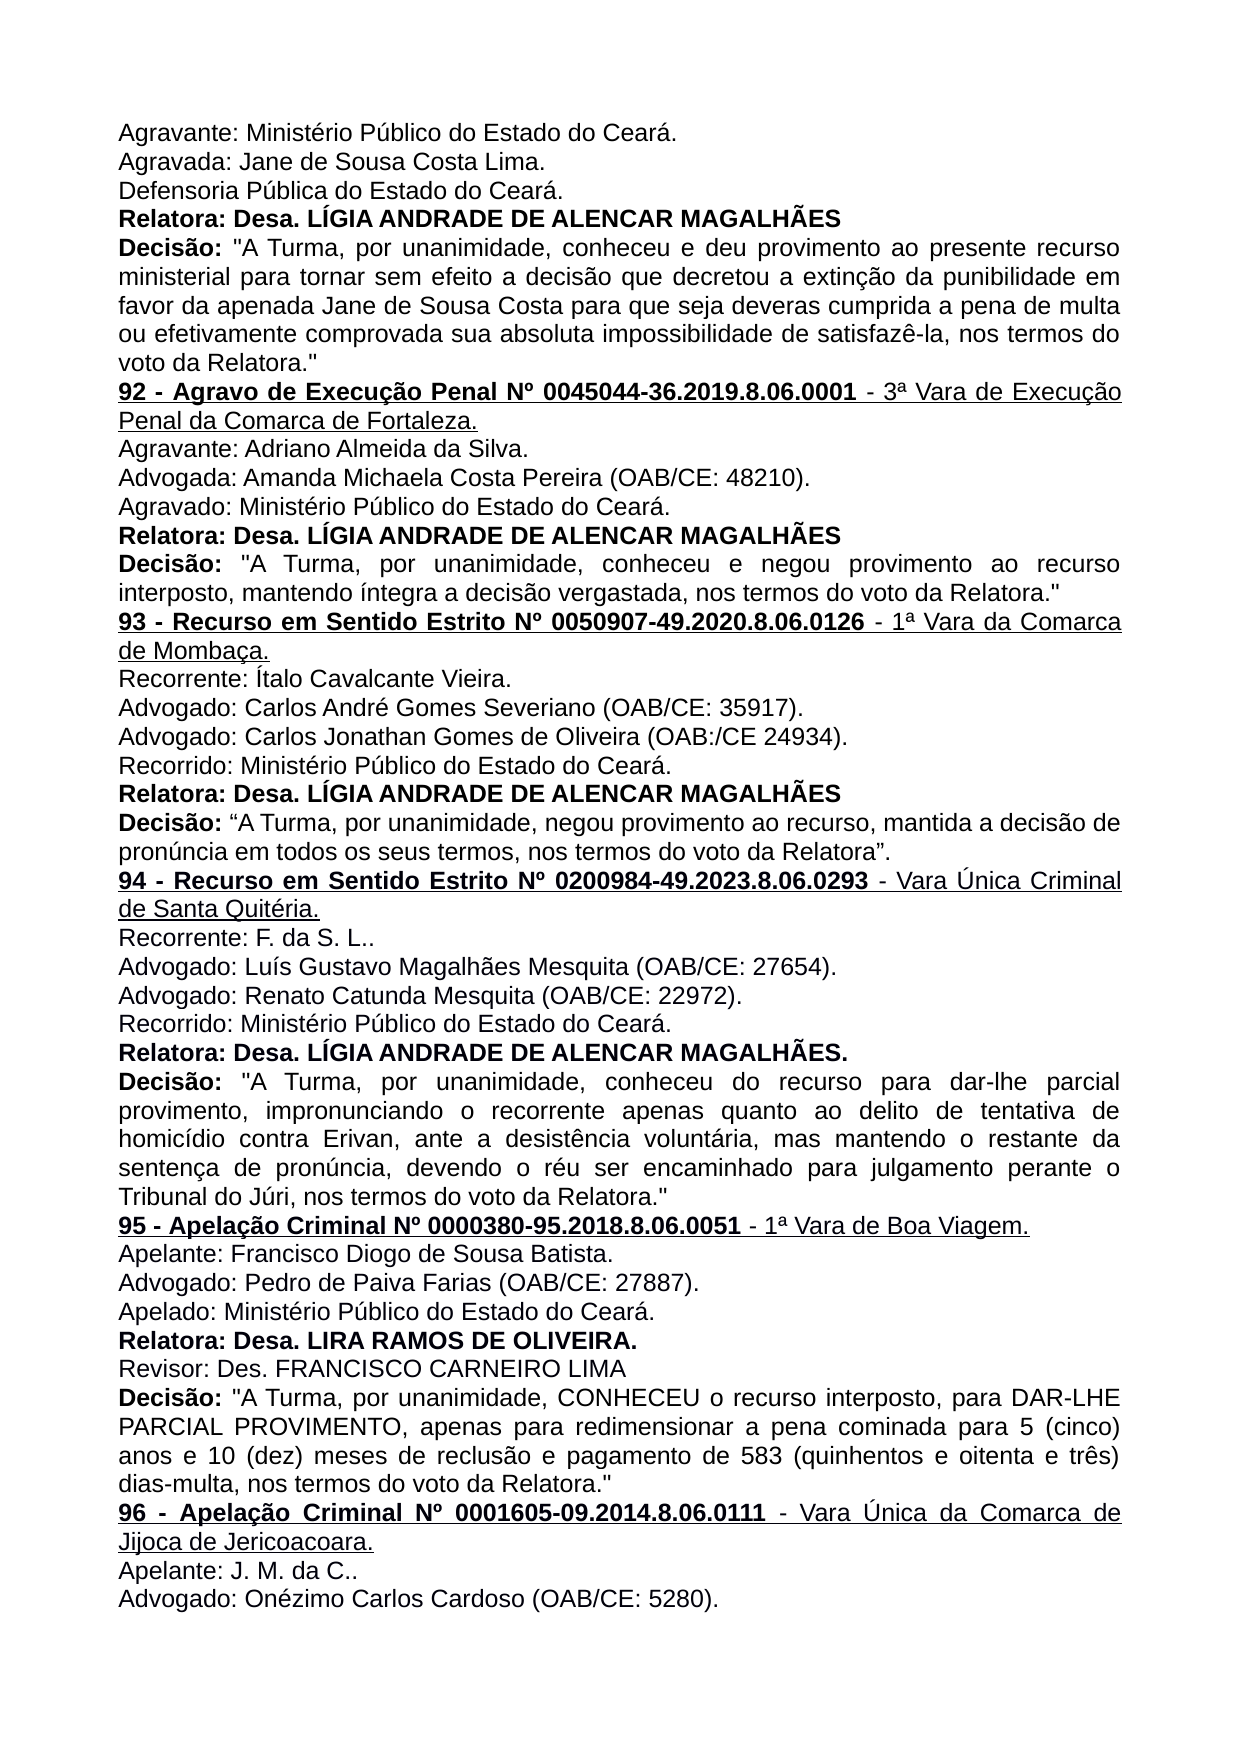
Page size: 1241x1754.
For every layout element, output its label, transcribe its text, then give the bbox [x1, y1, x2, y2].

text Penal da Comarca de Fortaleza. [118, 403, 1122, 434]
text Relatora: Desa. LÍGIA ANDRADE DE ALENCAR MAGALHÃES [118, 204, 1122, 233]
text Jijoca de Jericoacoara. [118, 1524, 1122, 1556]
text Advogado: Renato Catunda Mesquita (OAB/CE: 22972). [118, 981, 1122, 1009]
text 93 - Recurso em Sentido Estrito Nº 0050907-49.2020.8.06.0126 - 1ª Vara da Comarca [118, 607, 1122, 632]
text 92 - Agravo de Execução Penal Nº 0045044-36.2019.8.06.0001 - 3ª Vara de Execução [118, 377, 1122, 402]
text Relatora: Desa. LIRA RAMOS DE OLIVEIRA. [118, 1326, 1122, 1354]
text Agravada: Jane de Sousa Costa Lima. [118, 147, 1122, 176]
text Advogada: Amanda Michaela Costa Pereira (OAB/CE: 48210). [118, 463, 1122, 492]
text Recorrido: Ministério Público do Estado do Ceará. [118, 1009, 1122, 1038]
text Relatora: Desa. LÍGIA ANDRADE DE ALENCAR MAGALHÃES [118, 779, 1122, 808]
text Defensoria Pública do Estado do Ceará. [118, 176, 1122, 204]
text Recorrido: Ministério Público do Estado do Ceará. [118, 751, 1122, 779]
text Advogado: Carlos Jonathan Gomes de Oliveira (OAB:/CE 24934). [118, 722, 1122, 751]
text Advogado: Onézimo Carlos Cardoso (OAB/CE: 5280). [118, 1584, 1122, 1613]
text Apelado: Ministério Público do Estado do Ceará. [118, 1297, 1122, 1326]
text Apelante: J. M. da C.. [118, 1556, 1122, 1584]
text 96 - Apelação Criminal Nº 0001605-09.2014.8.06.0111 - Vara Única da Comarca de [118, 1498, 1122, 1523]
text de Santa Quitéria. [118, 892, 1122, 923]
text Relatora: Desa. LÍGIA ANDRADE DE ALENCAR MAGALHÃES [118, 521, 1122, 549]
text Recorrente: Ítalo Cavalcante Vieira. [118, 664, 1122, 693]
text Relatora: Desa. LÍGIA ANDRADE DE ALENCAR MAGALHÃES. [118, 1038, 1122, 1067]
text Recorrente: F. da S. L.. [118, 923, 1122, 952]
text Agravante: Ministério Público do Estado do Ceará. [118, 118, 1122, 147]
text Apelante: Francisco Diogo de Sousa Batista. [118, 1239, 1122, 1268]
text Agravante: Adriano Almeida da Silva. [118, 434, 1122, 463]
text Agravado: Ministério Público do Estado do Ceará. [118, 492, 1122, 521]
text Decisão: “A Turma, por unanimidade, negou provimento ao recurso, mantida a decisão de pronúncia em todos os seus termos, nos termos do voto da Relatora”. [118, 808, 1122, 866]
text 94 - Recurso em Sentido Estrito Nº 0200984-49.2023.8.06.0293 - Vara Única Criminal [118, 866, 1122, 891]
text Decisão: "A Turma, por unanimidade, CONHECEU o recurso interposto, para DAR-LHE PARCIAL PROVIMENTO, apenas para redimensionar a pena cominada para 5 (cinco) anos e 10 (dez) meses de reclusão e pagamento de 583 (quinhentos e oitenta e três) dias-multa, nos termos do voto da Relatora." [118, 1383, 1122, 1498]
text Advogado: Carlos André Gomes Severiano (OAB/CE: 35917). [118, 693, 1122, 722]
text Decisão: "A Turma, por unanimidade, conheceu e negou provimento ao recurso interposto, mantendo íntegra a decisão vergastada, nos termos do voto da Relatora." [118, 549, 1122, 607]
text de Mombaça. [118, 633, 1122, 664]
text 95 - Apelação Criminal Nº 0000380-95.2018.8.06.0051 - 1ª Vara de Boa Viagem. [118, 1211, 1122, 1239]
text Revisor: Des. FRANCISCO CARNEIRO LIMA [118, 1354, 1122, 1383]
text Decisão: "A Turma, por unanimidade, conheceu do recurso para dar-lhe parcial provimento, impronunciando o recorrente apenas quanto ao delito de tentativa de homicídio contra Erivan, ante a desistência voluntária, mas mantendo o restante da sentença de pronúncia, devendo o réu ser encaminhado para julgamento perante o Tribunal do Júri, nos termos do voto da Relatora." [118, 1067, 1122, 1211]
text Decisão: "A Turma, por unanimidade, conheceu e deu provimento ao presente recurso ministerial para tornar sem efeito a decisão que decretou a extinção da punibilidade em favor da apenada Jane de Sousa Costa para que seja deveras cumprida a pena de multa ou efetivamente comprovada sua absoluta impossibilidade de satisfazê-la, nos termos do voto da Relatora." [118, 233, 1122, 377]
text Advogado: Pedro de Paiva Farias (OAB/CE: 27887). [118, 1268, 1122, 1297]
text Advogado: Luís Gustavo Magalhães Mesquita (OAB/CE: 27654). [118, 952, 1122, 981]
